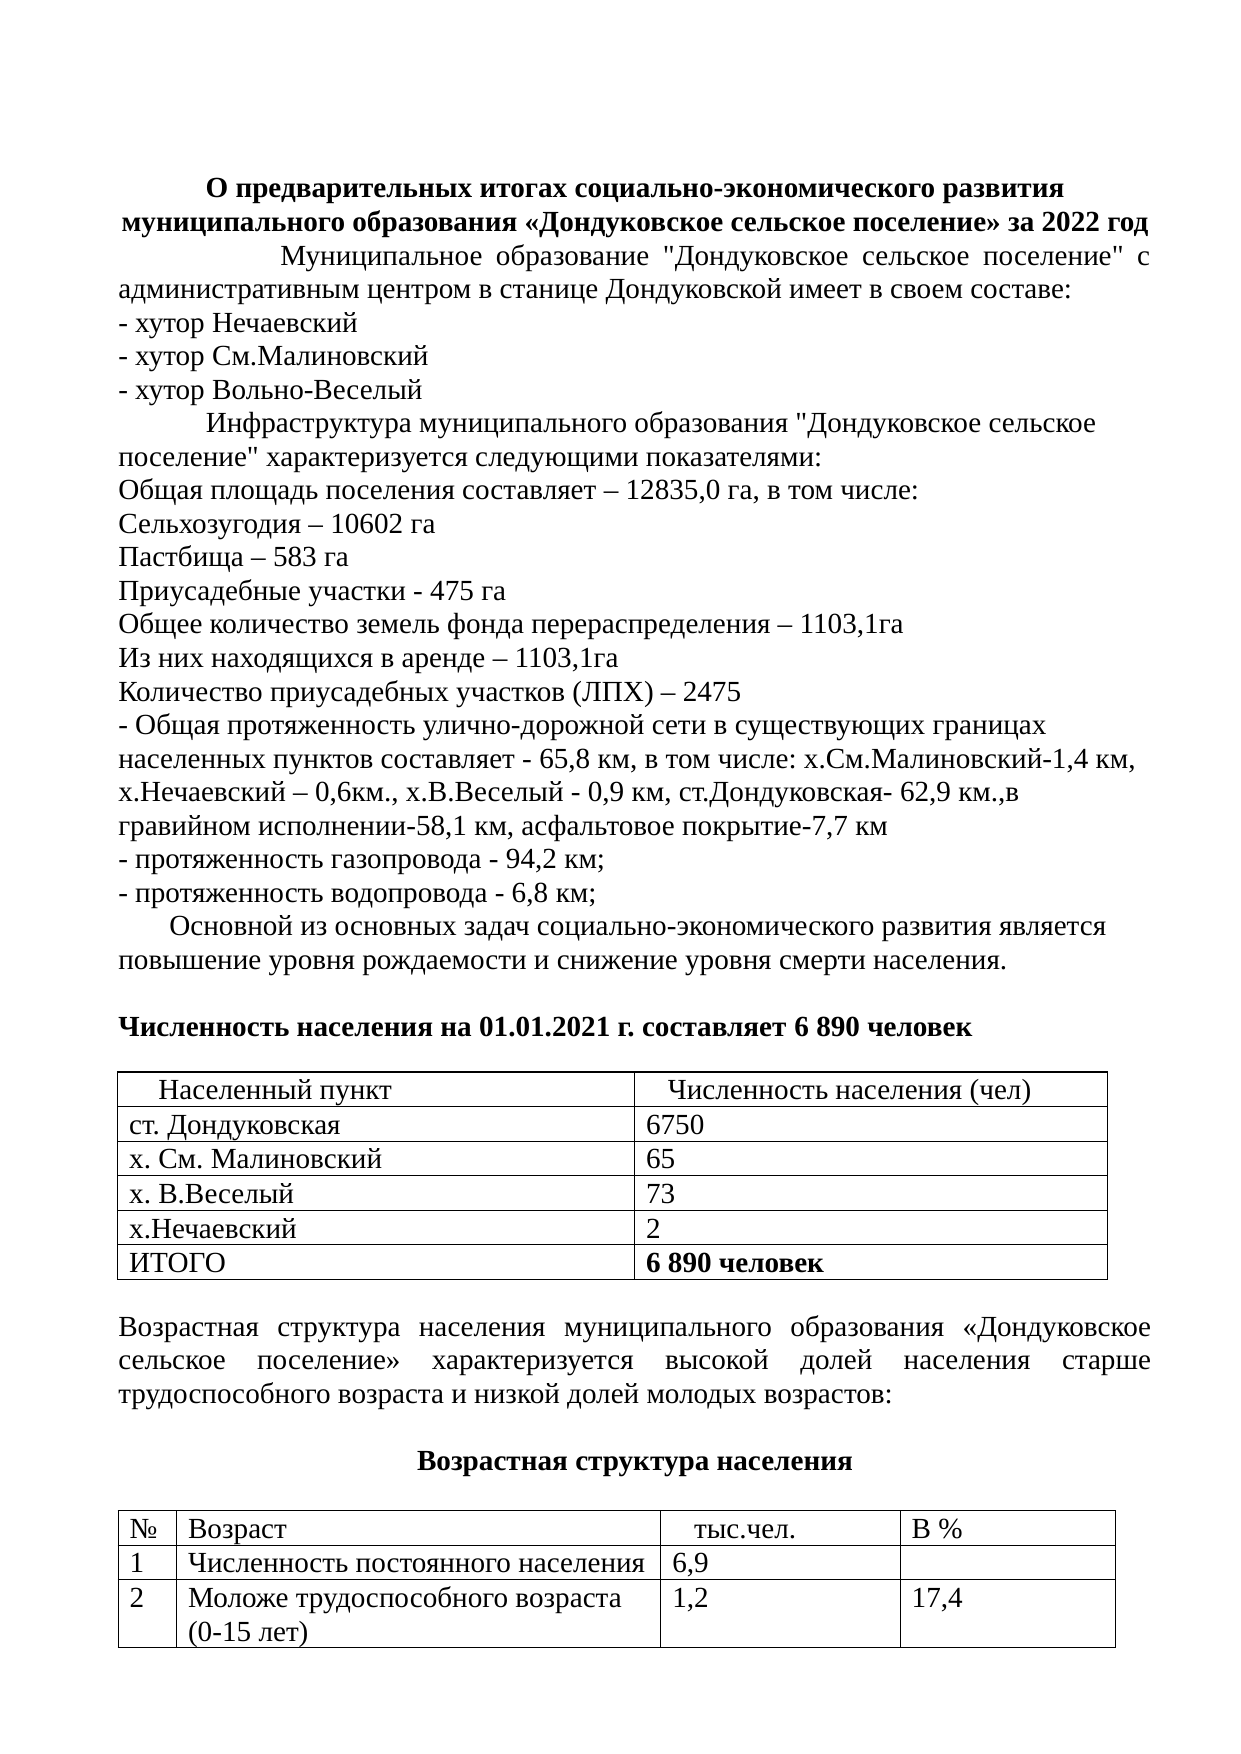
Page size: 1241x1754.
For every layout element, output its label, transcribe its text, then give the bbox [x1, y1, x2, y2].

text Основной из основных задач социально-экономического развития является повышение уровня рождаемости и снижение уровня смерти населения. [118, 908, 1152, 976]
text Возрастная структура населения [118, 1443, 1152, 1476]
text Возрастная структура населения муниципального образования «Дондуковское сельское поселение» характеризуется высокой долей населения старше трудоспособного возраста и низкой долей молодых возрастов: [118, 1309, 1152, 1409]
table_header Возраст [177, 1511, 660, 1544]
table_cell 17,4 [901, 1580, 1115, 1647]
table_header № [119, 1511, 176, 1544]
table_cell х.Нечаевский [118, 1211, 634, 1244]
text Из них находящихся в аренде – 1103,1га [118, 640, 1152, 674]
text Общее количество земель фонда перераспределения – 1103,1га [118, 607, 1152, 640]
table_cell 65 [635, 1142, 1107, 1175]
text - протяженность газопровода - 94,2 км; [118, 841, 1152, 875]
table_cell 2 [119, 1580, 176, 1647]
table_cell 1 [119, 1546, 176, 1579]
table_cell 1,2 [661, 1580, 900, 1647]
table_cell х. В.Веселый [118, 1176, 634, 1210]
table_cell Численность постоянного населения [177, 1546, 660, 1579]
text - хутор Вольно-Веселый [118, 372, 1152, 405]
text Количество приусадебных участков (ЛПХ) – 2475 [118, 674, 1152, 707]
table_header В % [901, 1511, 1115, 1544]
table_cell 6 890 человек [635, 1245, 1107, 1279]
text О предварительных итогах социально-экономического развития муниципального образования «Дондуковское сельское поселение» за 2022 год [118, 171, 1152, 238]
table_header Населенный пункт [118, 1073, 634, 1106]
text Сельхозугодия – 10602 га [118, 506, 1152, 539]
table_cell 6750 [635, 1107, 1107, 1141]
text Муниципальное образование "Дондуковское сельское поселение" с административным центром в станице Дондуковской имеет в своем составе: [118, 238, 1152, 305]
table_cell ИТОГО [118, 1245, 634, 1279]
text - хутор Нечаевский [118, 305, 1152, 338]
text Приусадебные участки - 475 га [118, 573, 1152, 607]
text Инфраструктура муниципального образования "Дондуковское сельское поселение" характеризуется следующими показателями: [118, 405, 1152, 472]
table_cell ст. Дондуковская [118, 1107, 634, 1141]
text - протяженность водопровода - 6,8 км; [118, 875, 1152, 908]
table_header Численность населения (чел) [635, 1073, 1107, 1106]
text Пастбища – 583 га [118, 539, 1152, 573]
table_cell [901, 1546, 1115, 1579]
text Общая площадь поселения составляет – 12835,0 га, в том числе: [118, 472, 1152, 506]
table_cell Моложе трудоспособного возраста (0-15 лет) [177, 1580, 660, 1647]
table_header тыс.чел. [661, 1511, 900, 1544]
table_cell 2 [635, 1211, 1107, 1244]
table_cell 6,9 [661, 1546, 900, 1579]
text - хутор См.Малиновский [118, 338, 1152, 372]
table_cell х. См. Малиновский [118, 1142, 634, 1175]
text - Общая протяженность улично-дорожной сети в существующих границах населенных пунктов составляет - 65,8 км, в том числе: х.См.Малиновский-1,4 км, х.Нечаевский – 0,6км., х.В.Веселый - 0,9 км, ст.Дондуковская- 62,9 км.,в гравийном исполнении-58,1 км, асфальтовое покрытие-7,7 км [118, 707, 1152, 841]
table_cell 73 [635, 1176, 1107, 1210]
text Численность населения на 01.01.2021 г. составляет 6 890 человек [118, 1009, 1152, 1043]
